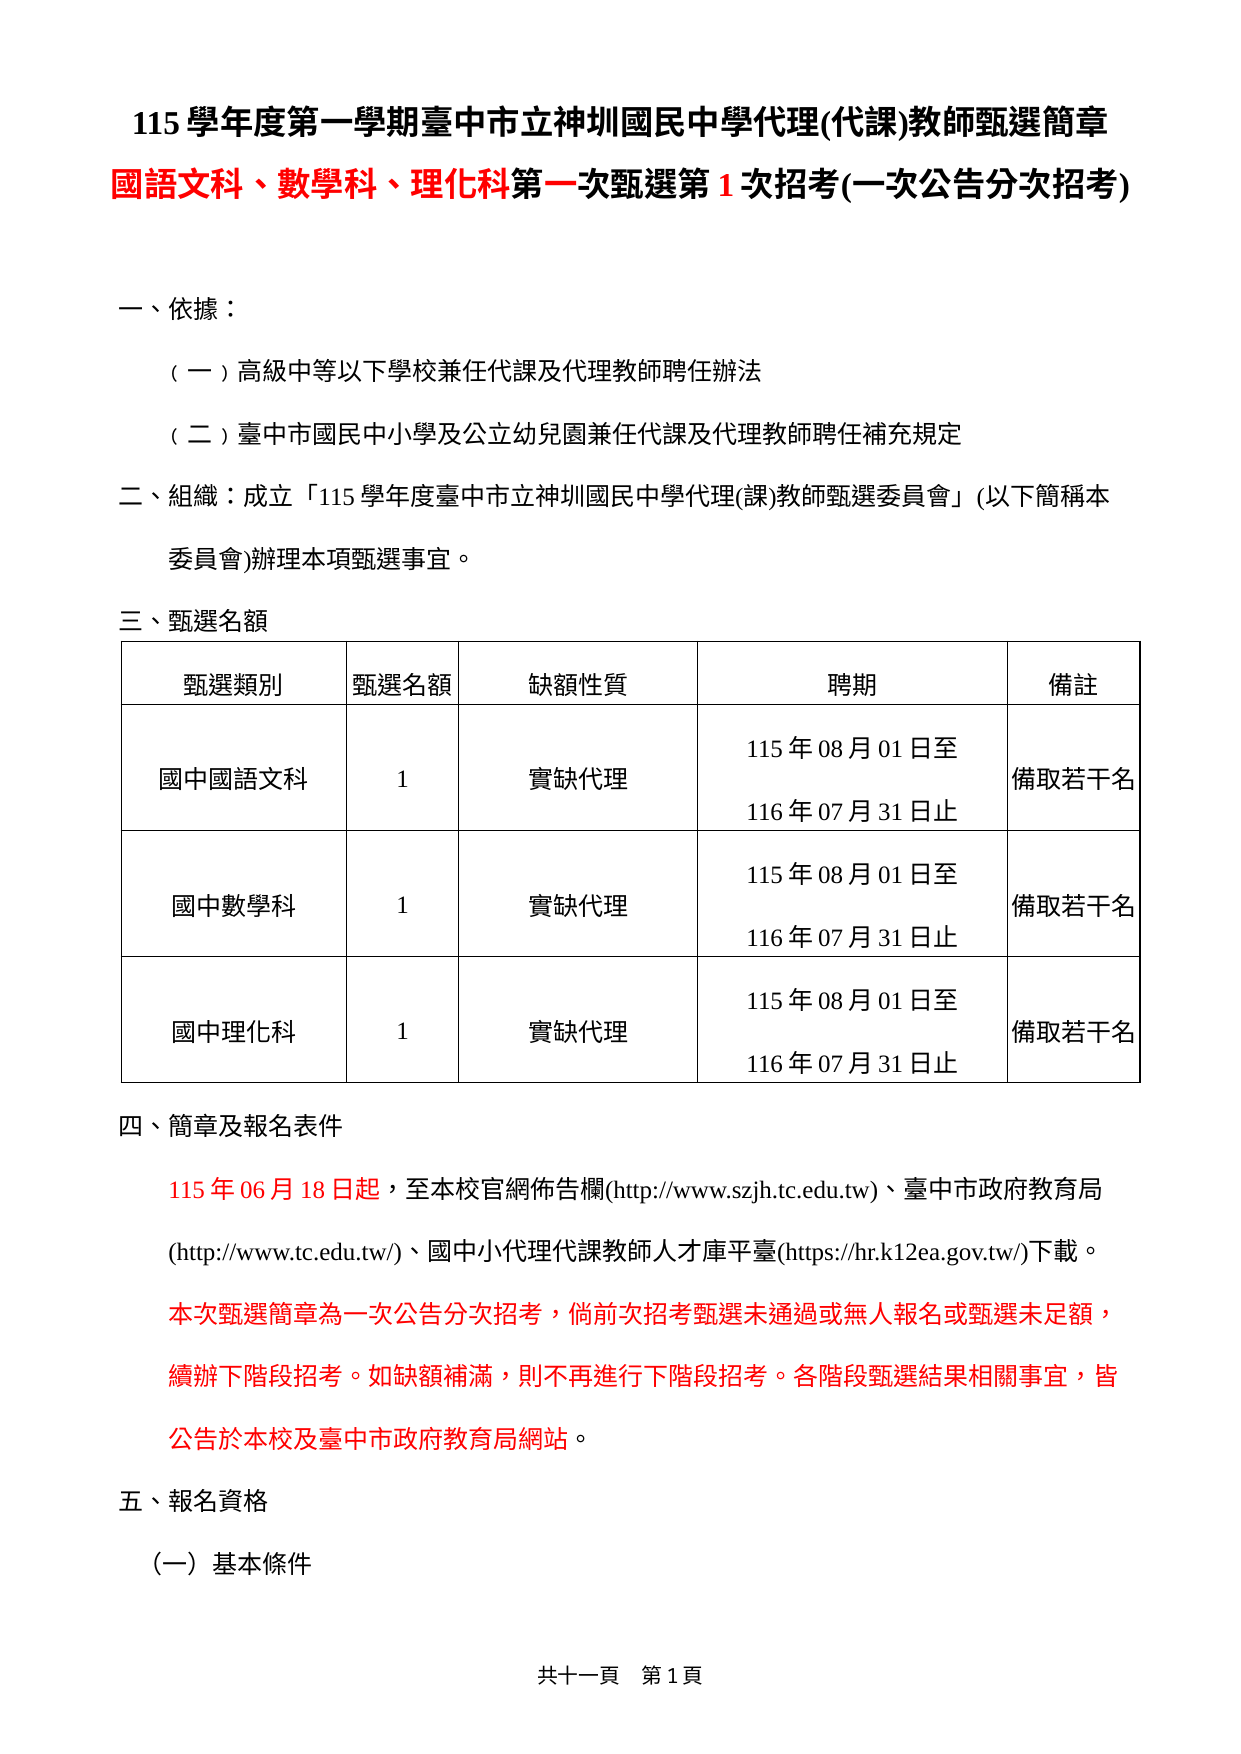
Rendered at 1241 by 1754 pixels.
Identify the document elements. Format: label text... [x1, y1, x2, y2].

table_cell 實缺代理 [459, 705, 697, 830]
table_header 缺額性質 [459, 642, 697, 704]
table_cell 實缺代理 [459, 831, 697, 956]
text 115學年度第一學期臺中市立神圳國民中學代理(代課)教師甄選簡章 [103, 78, 1137, 141]
table_header 聘期 [698, 642, 1007, 704]
text 五、報名資格 [118, 1458, 1122, 1521]
text ﹙二﹚臺中市國民中小學及公立幼兒園兼任代課及代理教師聘任補充規定 [162, 391, 1122, 453]
text （一）基本條件 [118, 1521, 1122, 1583]
table_cell 備取若干名 [1008, 705, 1139, 830]
text 二、組織：成立「115學年度臺中市立神圳國民中學代理(課)教師甄選委員會」(以下簡稱本委員會)辦理本項甄選事宜。 [118, 453, 1122, 578]
table_cell 實缺代理 [459, 957, 697, 1082]
table_cell 1 [347, 831, 458, 956]
text 三、甄選名額 [118, 578, 1122, 641]
text 一、依據： [118, 266, 1122, 328]
table_cell 國中理化科 [122, 957, 346, 1082]
table_cell 國中國語文科 [122, 705, 346, 830]
table_cell 115年08月01日至 116年07月31日止 [698, 705, 1007, 830]
text ﹙一﹚高級中等以下學校兼任代課及代理教師聘任辦法 [162, 328, 1122, 391]
table_cell 115年08月01日至 116年07月31日止 [698, 831, 1007, 956]
table_cell 1 [347, 957, 458, 1082]
table_header 甄選類別 [122, 642, 346, 704]
table_cell 1 [347, 705, 458, 830]
table_cell 國中數學科 [122, 831, 346, 956]
text 國語文科、數學科、理化科第一次甄選第1次招考(一次公告分次招考) [103, 141, 1137, 203]
table_cell 備取若干名 [1008, 831, 1139, 956]
table_header 備註 [1008, 642, 1139, 704]
table_cell 備取若干名 [1008, 957, 1139, 1082]
table_cell 115年08月01日至 116年07月31日止 [698, 957, 1007, 1082]
table_header 甄選名額 [347, 642, 458, 704]
text 四、簡章及報名表件 115年06月18日起，至本校官網佈告欄(http://www.szjh.tc.edu.tw)、臺中市政府教育局(http://www.tc.edu.tw/)、國中小代理代課教師人才庫平臺(https://hr.k12ea.gov.tw/)下載。本次甄選簡章為一次公告分次招考，倘前次招考甄選未通過或無人報名或甄選未足額，續辦下階段招考。如缺額補滿，則不再進行下階段招考。各階段甄選結果相關事宜，皆公告於本校及臺中市政府教育局網站。 [118, 1083, 1122, 1458]
